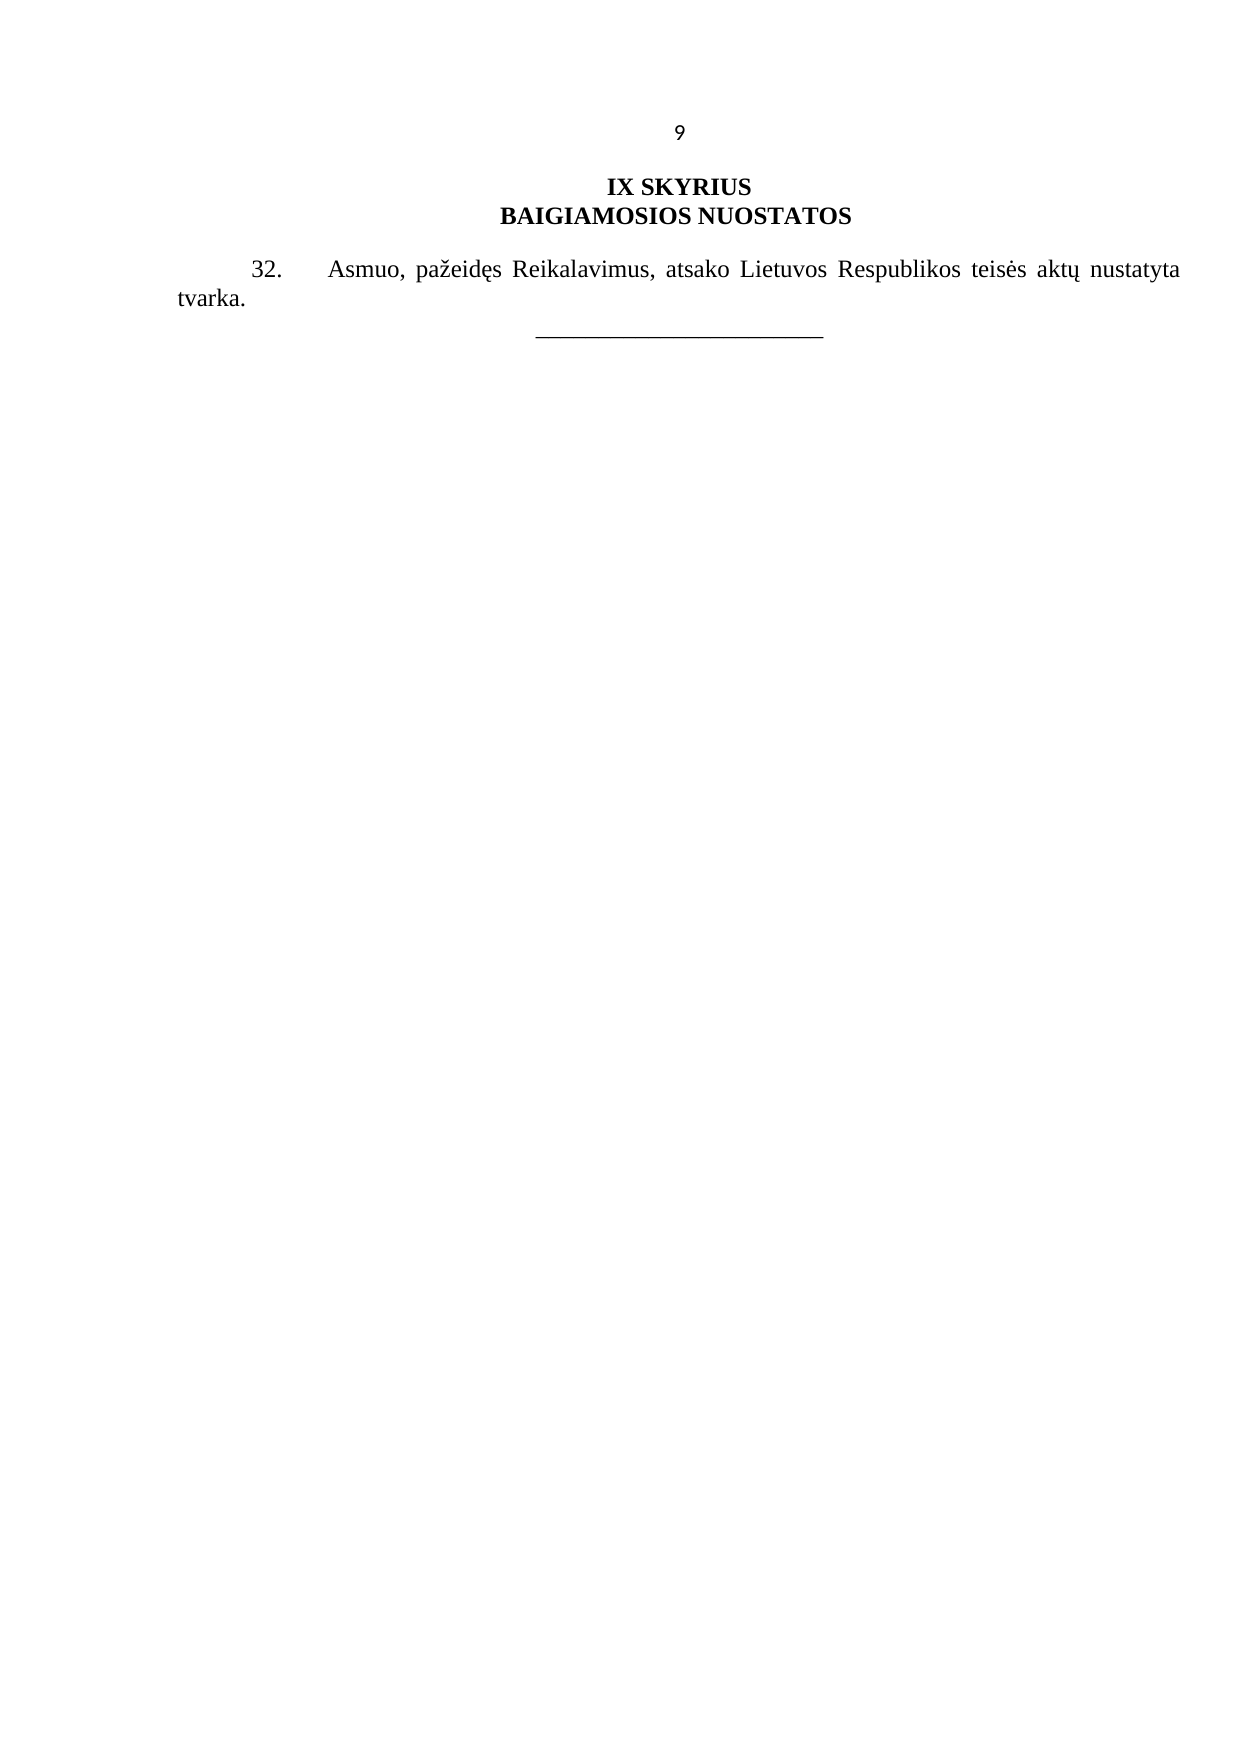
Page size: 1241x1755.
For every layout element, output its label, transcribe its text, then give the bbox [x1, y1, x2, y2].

text IX SKYRIUS BAIGIAMOSIOS NUOSTATOS [177, 172, 1181, 230]
text _______________________ [177, 312, 1181, 340]
text 32. Asmuo, pažeidęs Reikalavimus, atsako Lietuvos Respublikos teisės aktų nustatyta tvarka. [177, 254, 1181, 312]
